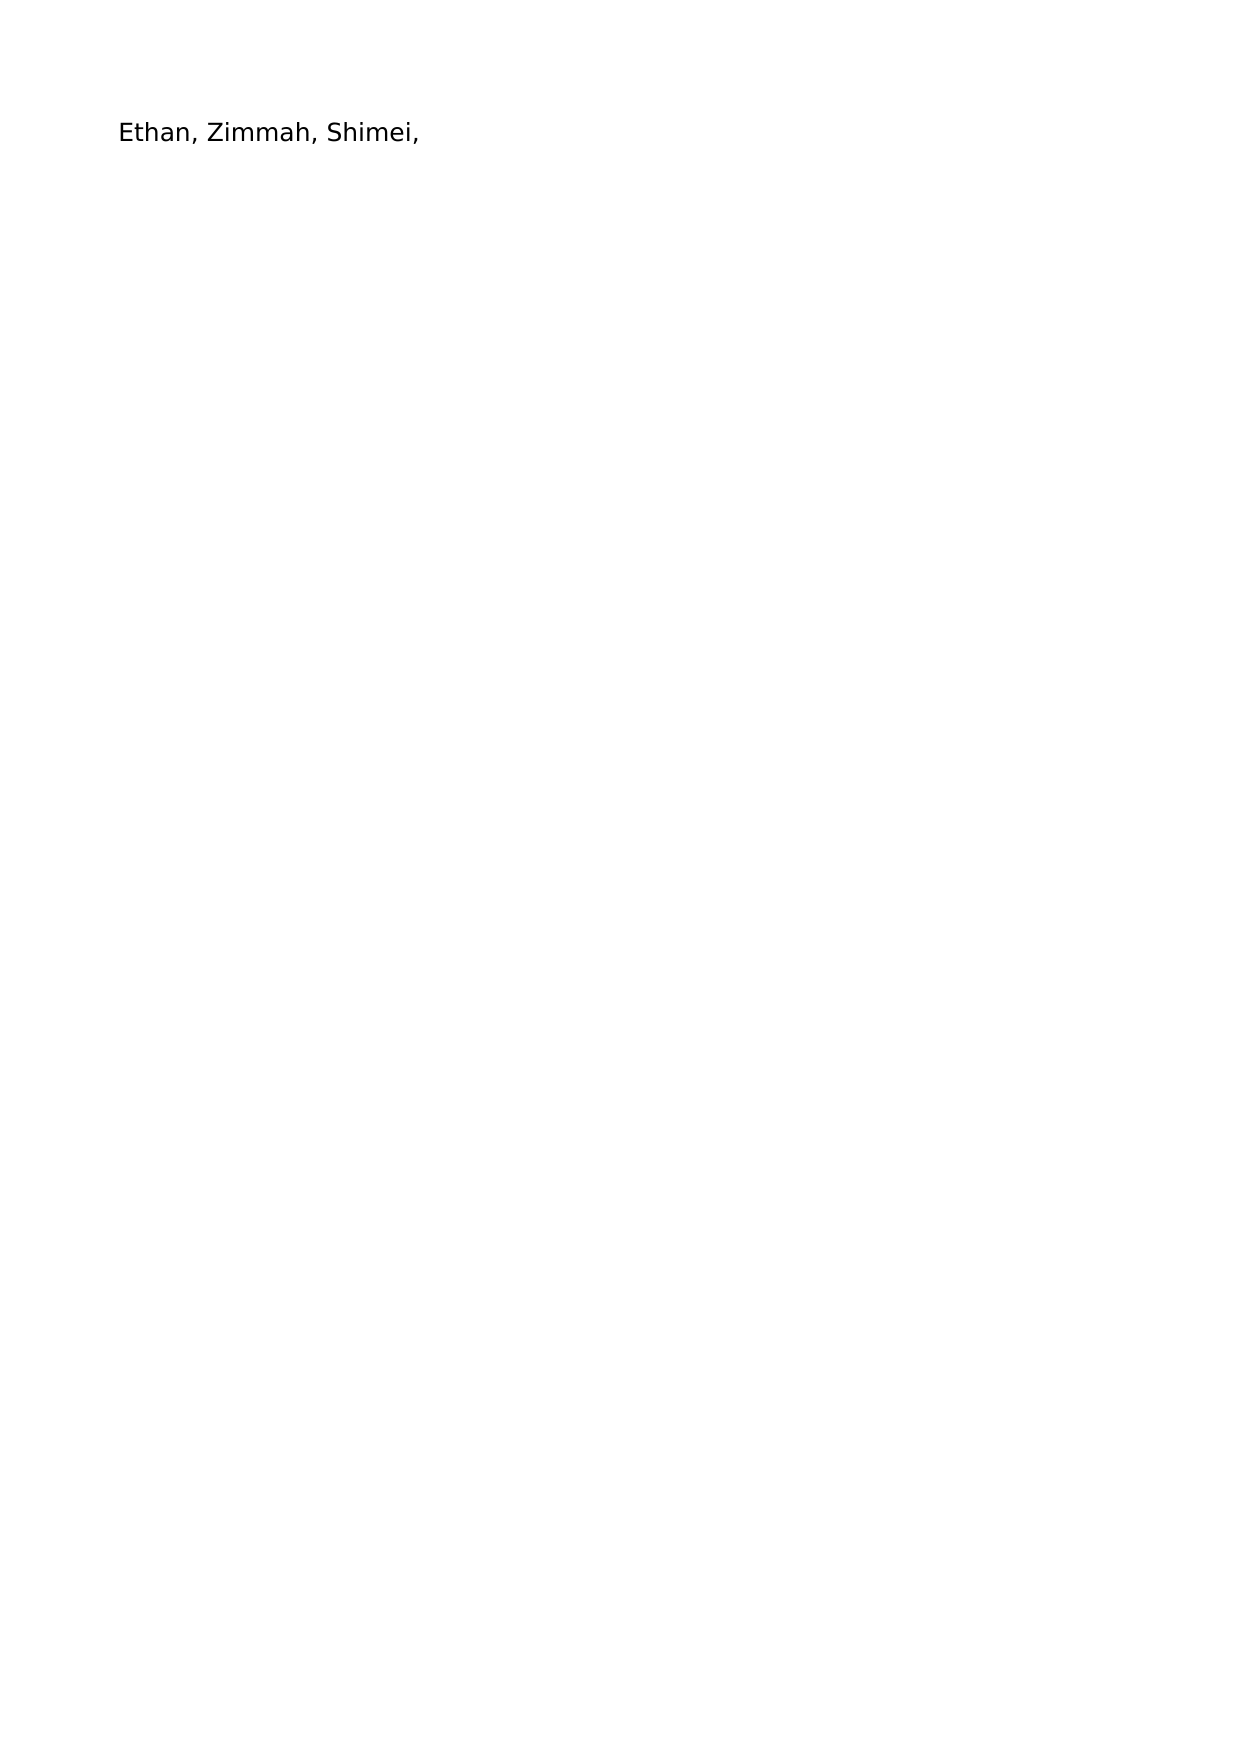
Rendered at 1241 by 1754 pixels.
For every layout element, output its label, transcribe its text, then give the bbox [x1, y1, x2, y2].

text Ethan, Zimmah, Shimei, [118, 118, 1122, 147]
